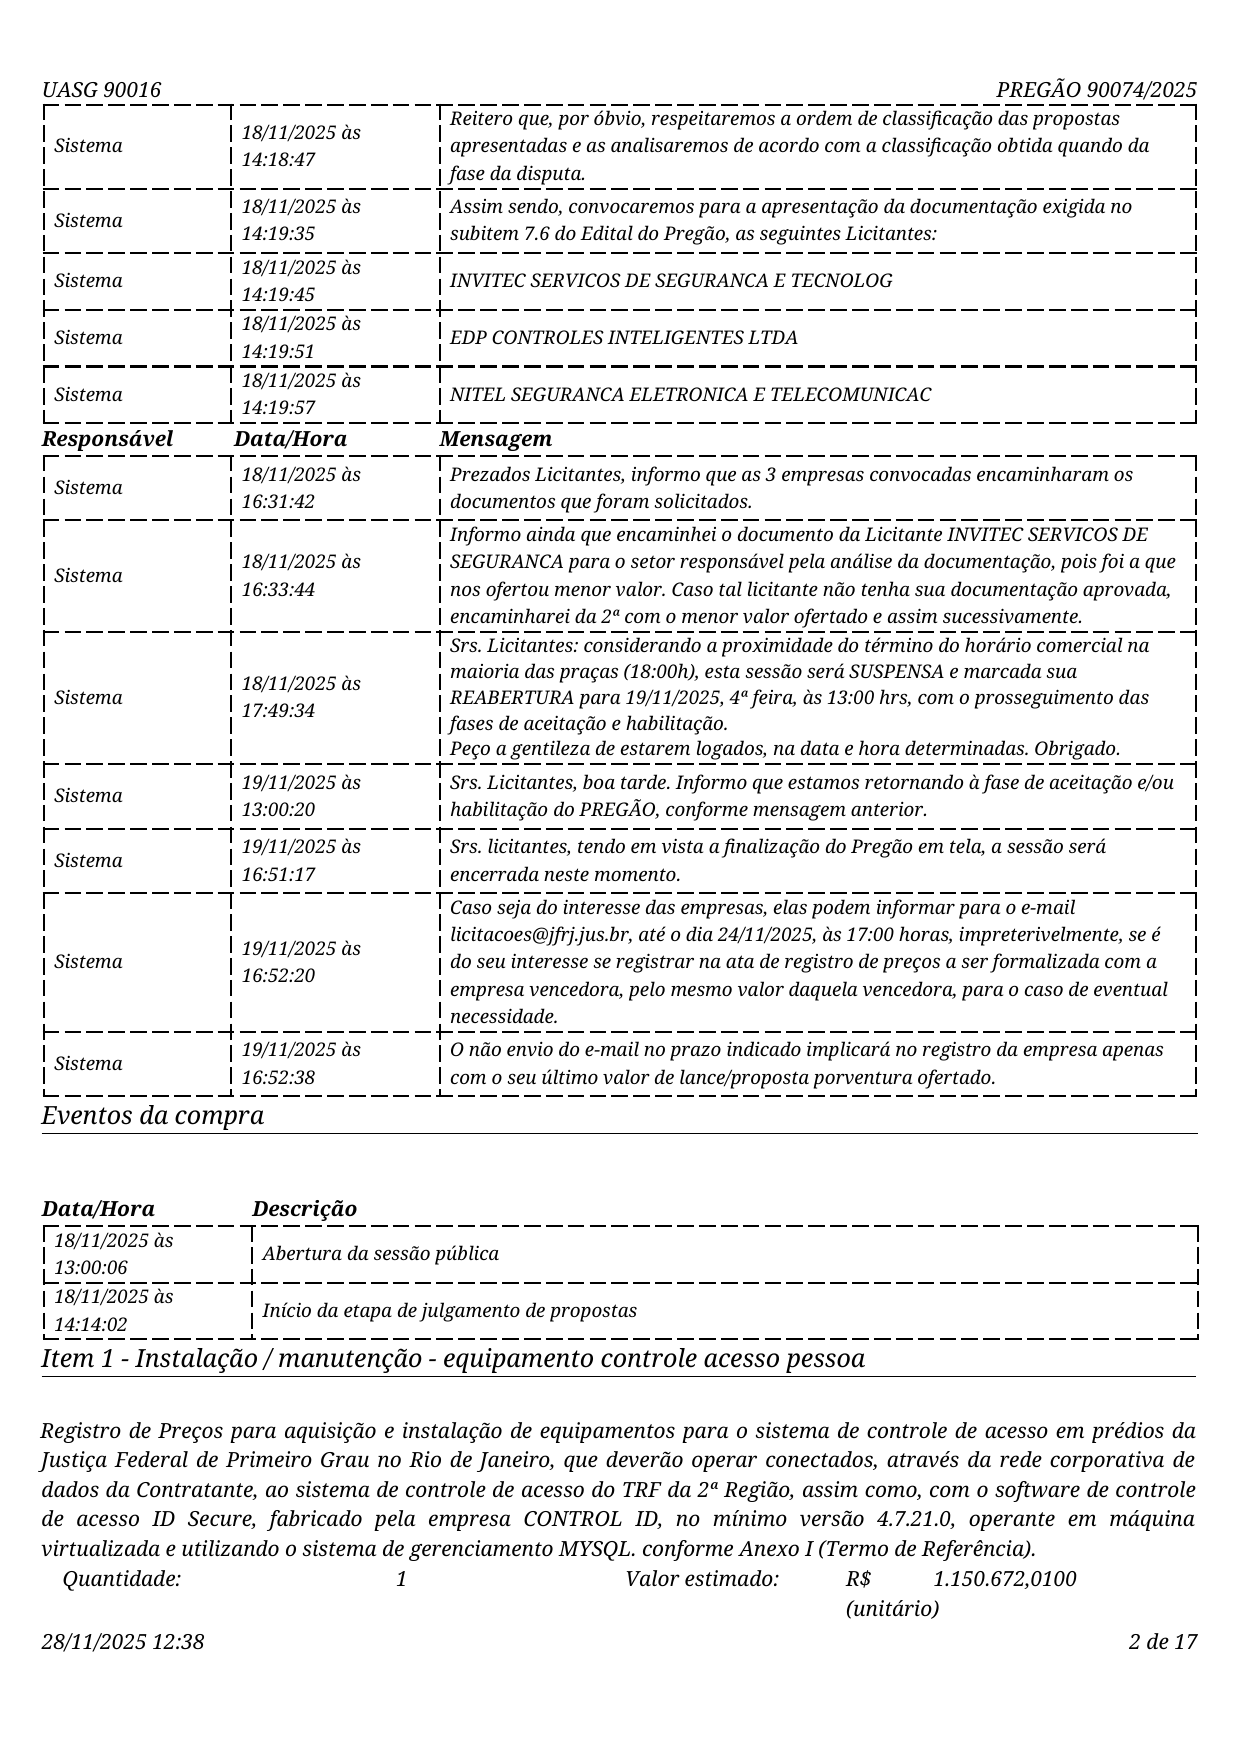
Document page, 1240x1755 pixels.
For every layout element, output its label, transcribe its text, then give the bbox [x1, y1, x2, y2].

table_cell 18/11/2025 às 14:19:51 [231, 309, 439, 365]
table_cell O não envio do e-mail no prazo indicado implicará no registro da empresa apenas com o seu último valor de lance/proposta porventura ofertado. [440, 1031, 1196, 1095]
table_cell Sistema [44, 828, 231, 892]
table_cell 18/11/2025 às 14:19:57 [231, 365, 439, 422]
table_cell Sistema [44, 631, 231, 763]
table_header Valor estimado: [625, 1564, 846, 1625]
table_cell Sistema [44, 892, 231, 1031]
table_cell Sistema [44, 188, 231, 252]
table_cell 18/11/2025 às 14:19:45 [231, 252, 439, 309]
table_cell Srs. licitantes, tendo em vista a finalização do Pregão em tela, a sessão será encerrada neste momento. [440, 828, 1196, 892]
table_cell 19/11/2025 às 13:00:20 [231, 763, 439, 827]
table_cell Sistema [44, 519, 231, 631]
table_cell Srs. Licitantes, boa tarde. Informo que estamos retornando à fase de aceitação e/ou habilitação do PREGÃO, conforme mensagem anterior. [440, 763, 1196, 827]
table_header Abertura da sessão pública [252, 1225, 1198, 1282]
subtitle Eventos da compra [41, 1097, 1200, 1131]
subtitle Item 1 - Instalação / manutenção - equipamento controle acesso pessoa [41, 1340, 1200, 1374]
table_cell Srs. Licitantes: considerando a proximidade do término do horário comercial na maioria das praças (18:00h), esta sessão será SUSPENSA e marcada sua REABERTURA para 19/11/2025, 4ª feira, às 13:00 hrs, com o prosseguimento das fases de aceitação e habilitação. Peço a gentileza de estarem logados, na data e hora determinadas. Obrigado. [440, 631, 1196, 763]
table_cell Caso seja do interesse das empresas, elas podem informar para o e-mail licitacoes@jfrj.jus.br, até o dia 24/11/2025, às 17:00 horas, impreterivelmente, se é do seu interesse se registrar na ata de registro de preços a ser formalizada com a empresa vencedora, pelo mesmo valor daquela vencedora, para o caso de eventual necessidade. [440, 892, 1196, 1031]
table_cell 19/11/2025 às 16:52:20 [231, 892, 439, 1031]
table_cell Reitero que, por óbvio, respeitaremos a ordem de classificação das propostas apresentadas e as analisaremos de acordo com a classificação obtida quando da fase da disputa. [440, 104, 1196, 187]
table_cell Sistema [44, 252, 231, 309]
table_cell Início da etapa de julgamento de propostas [252, 1282, 1198, 1338]
table_cell Sistema [44, 1031, 231, 1095]
table_cell 18/11/2025 às 16:33:44 [231, 519, 439, 631]
table_cell INVITEC SERVICOS DE SEGURANCA E TECNOLOG [440, 252, 1196, 309]
table_header Prezados Licitantes, informo que as 3 empresas convocadas encaminharam os documentos que foram solicitados. [440, 455, 1196, 519]
table_cell 19/11/2025 às 16:51:17 [231, 828, 439, 892]
table_header R$ 1.150.672,0100 (unitário) [846, 1564, 1079, 1625]
table_header Sistema [44, 455, 231, 519]
table_cell 18/11/2025 às 14:18:47 [231, 104, 439, 187]
table_cell Sistema [44, 763, 231, 827]
table_cell 18/11/2025 às 17:49:34 [231, 631, 439, 763]
table_cell 19/11/2025 às 16:52:38 [231, 1031, 439, 1095]
table_cell EDP CONTROLES INTELIGENTES LTDA [440, 309, 1196, 365]
table_cell Informo ainda que encaminhei o documento da Licitante INVITEC SERVICOS DE SEGURANCA para o setor responsável pela análise da documentação, pois foi a que nos ofertou menor valor. Caso tal licitante não tenha sua documentação aprovada, encaminharei da 2ª com o menor valor ofertado e assim sucessivamente. [440, 519, 1196, 631]
table_cell Assim sendo, convocaremos para a apresentação da documentação exigida no subitem 7.6 do Edital do Pregão, as seguintes Licitantes: [440, 188, 1196, 252]
table_cell NITEL SEGURANCA ELETRONICA E TELECOMUNICAC [440, 365, 1196, 422]
table_cell 18/11/2025 às 14:14:02 [44, 1282, 252, 1338]
table_cell Sistema [44, 365, 231, 422]
text Data/Hora Descrição [42, 1194, 1200, 1223]
table_cell 18/11/2025 às 14:19:35 [231, 188, 439, 252]
table_cell Sistema [44, 309, 231, 365]
text Responsável Data/Hora Mensagem [42, 424, 1200, 452]
table_header 18/11/2025 às 16:31:42 [231, 455, 439, 519]
text Registro de Preços para aquisição e instalação de equipamentos para o sistema de controle de acesso em prédios da Justiça Federal de Primeiro Grau no Rio de Janeiro, que deverão operar conectados, através da rede corporativa de dados da Contratante, ao sistema de controle de acesso do TRF da 2ª Região, assim como, com o software de controle de acesso ID Secure, fabricado pela empresa CONTROL ID, no mínimo versão 4.7.21.0, operante em máquina virtualizada e utilizando o sistema de gerenciamento MYSQL. conforme Anexo I (Termo de Referência). [40, 1416, 1200, 1562]
table_header Quantidade: [63, 1564, 396, 1625]
table_cell Sistema [44, 104, 231, 187]
table_header 18/11/2025 às 13:00:06 [44, 1225, 252, 1282]
table_header 1 [396, 1564, 625, 1625]
